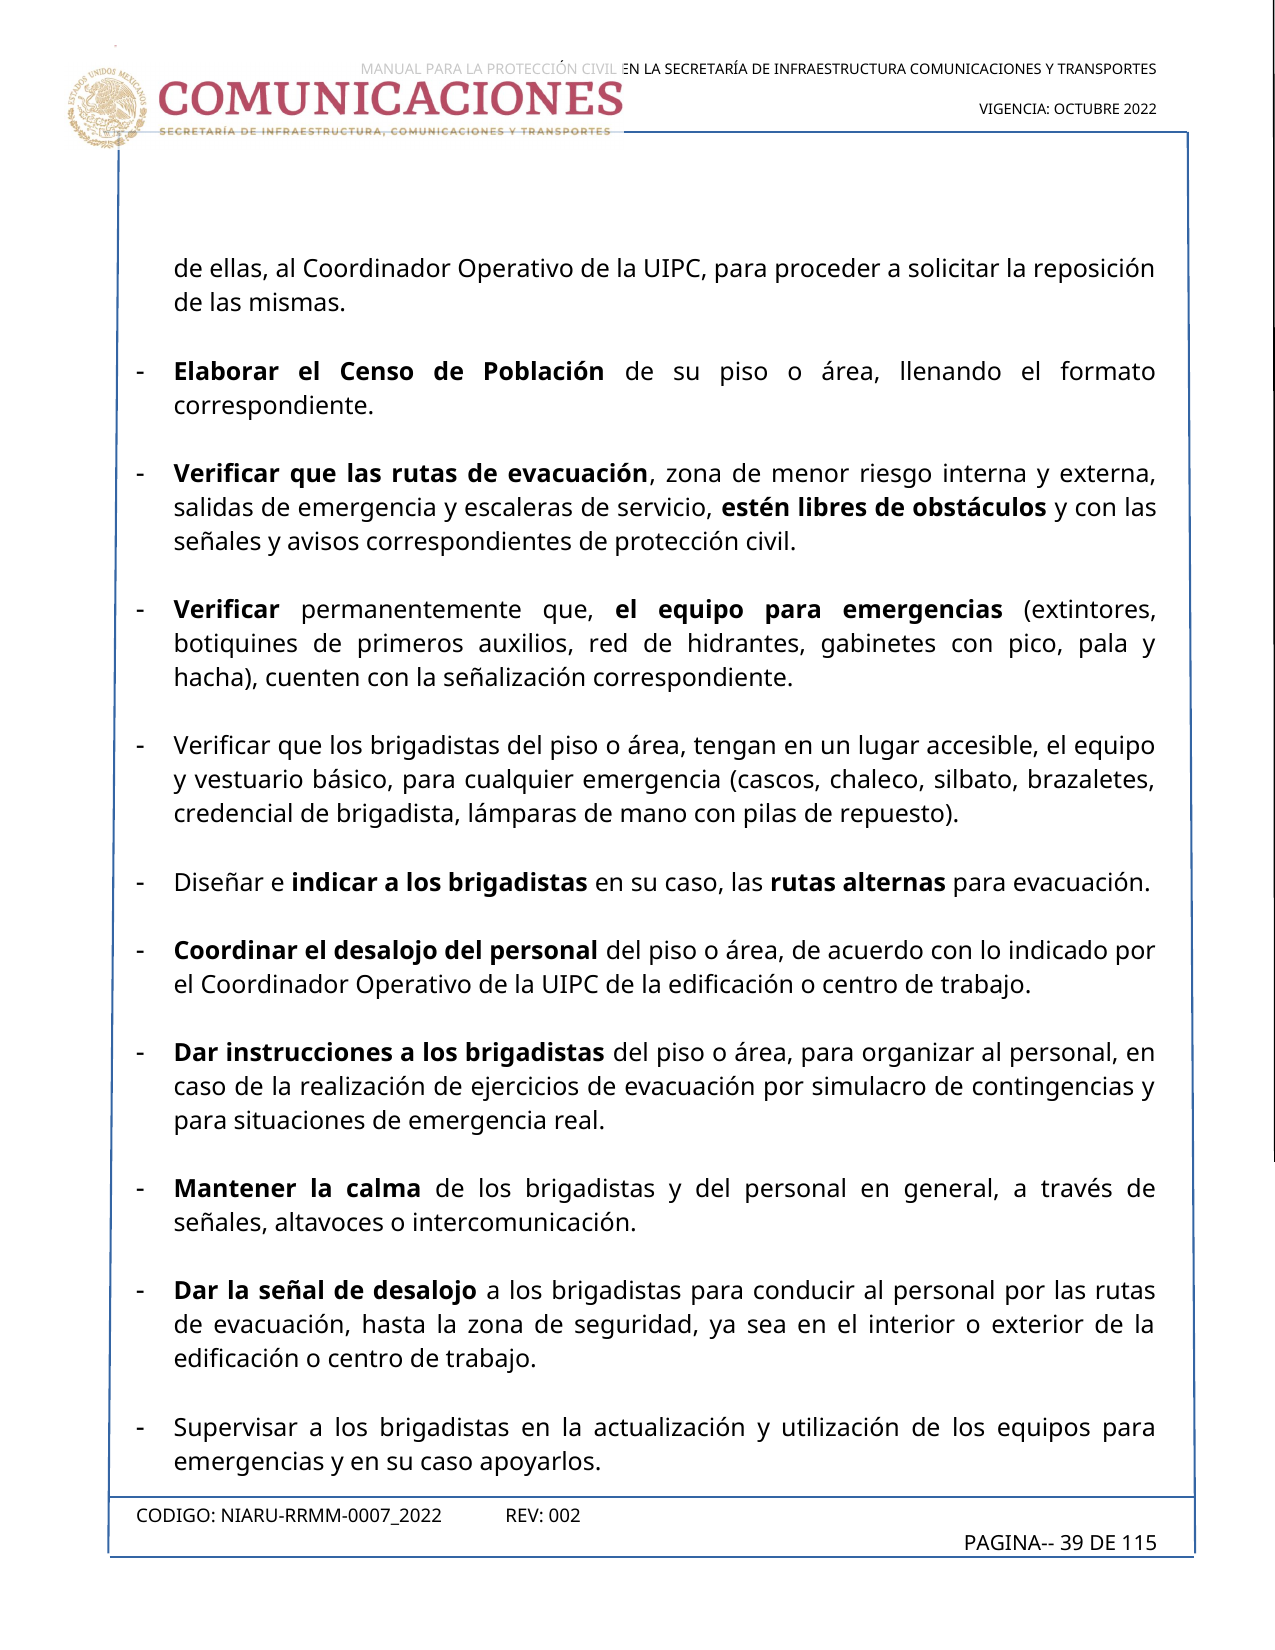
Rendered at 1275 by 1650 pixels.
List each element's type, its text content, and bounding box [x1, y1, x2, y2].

list Dar instrucciones a los brigadistas del piso o área, para organizar al personal, en caso de la realización de ejercicios de evacuación por simulacro de contingencias y para situaciones de emergencia real. [136, 1034, 1157, 1137]
list Coordinar el desalojo del personal del piso o área, de acuerdo con lo indicado por el Coordinador Operativo de la UIPC de la edificación o centro de trabajo. [136, 932, 1157, 1000]
list de ellas, al Coordinador Operativo de la UIPC, para proceder a solicitar la reposición de las mismas. [136, 251, 1157, 319]
list Verificar que los brigadistas del piso o área, tengan en un lugar accesible, el equipo y vestuario básico, para cualquier emergencia (cascos, chaleco, silbato, brazaletes, credencial de brigadista, lámparas de mano con pilas de repuesto). [136, 728, 1157, 830]
list Mantener la calma de los brigadistas y del personal en general, a través de señales, altavoces o intercomunicación. [136, 1171, 1157, 1239]
list Supervisar a los brigadistas en la actualización y utilización de los equipos para emergencias y en su caso apoyarlos. [136, 1409, 1157, 1477]
list Verificar que las rutas de evacuación, zona de menor riesgo interna y externa, salidas de emergencia y escaleras de servicio, estén libres de obstáculos y con las señales y avisos correspondientes de protección civil. [136, 455, 1157, 558]
list Diseñar e indicar a los brigadistas en su caso, las rutas alternas para evacuación. [136, 864, 1157, 898]
list Dar la señal de desalojo a los brigadistas para conducir al personal por las rutas de evacuación, hasta la zona de seguridad, ya sea en el interior o exterior de la edificación o centro de trabajo. [136, 1273, 1157, 1375]
list Verificar permanentemente que, el equipo para emergencias (extintores, botiquines de primeros auxilios, red de hidrantes, gabinetes con pico, pala y hacha), cuenten con la señalización correspondiente. [136, 592, 1157, 694]
list Elaborar el Censo de Población de su piso o área, llenando el formato correspondiente. [136, 353, 1157, 421]
